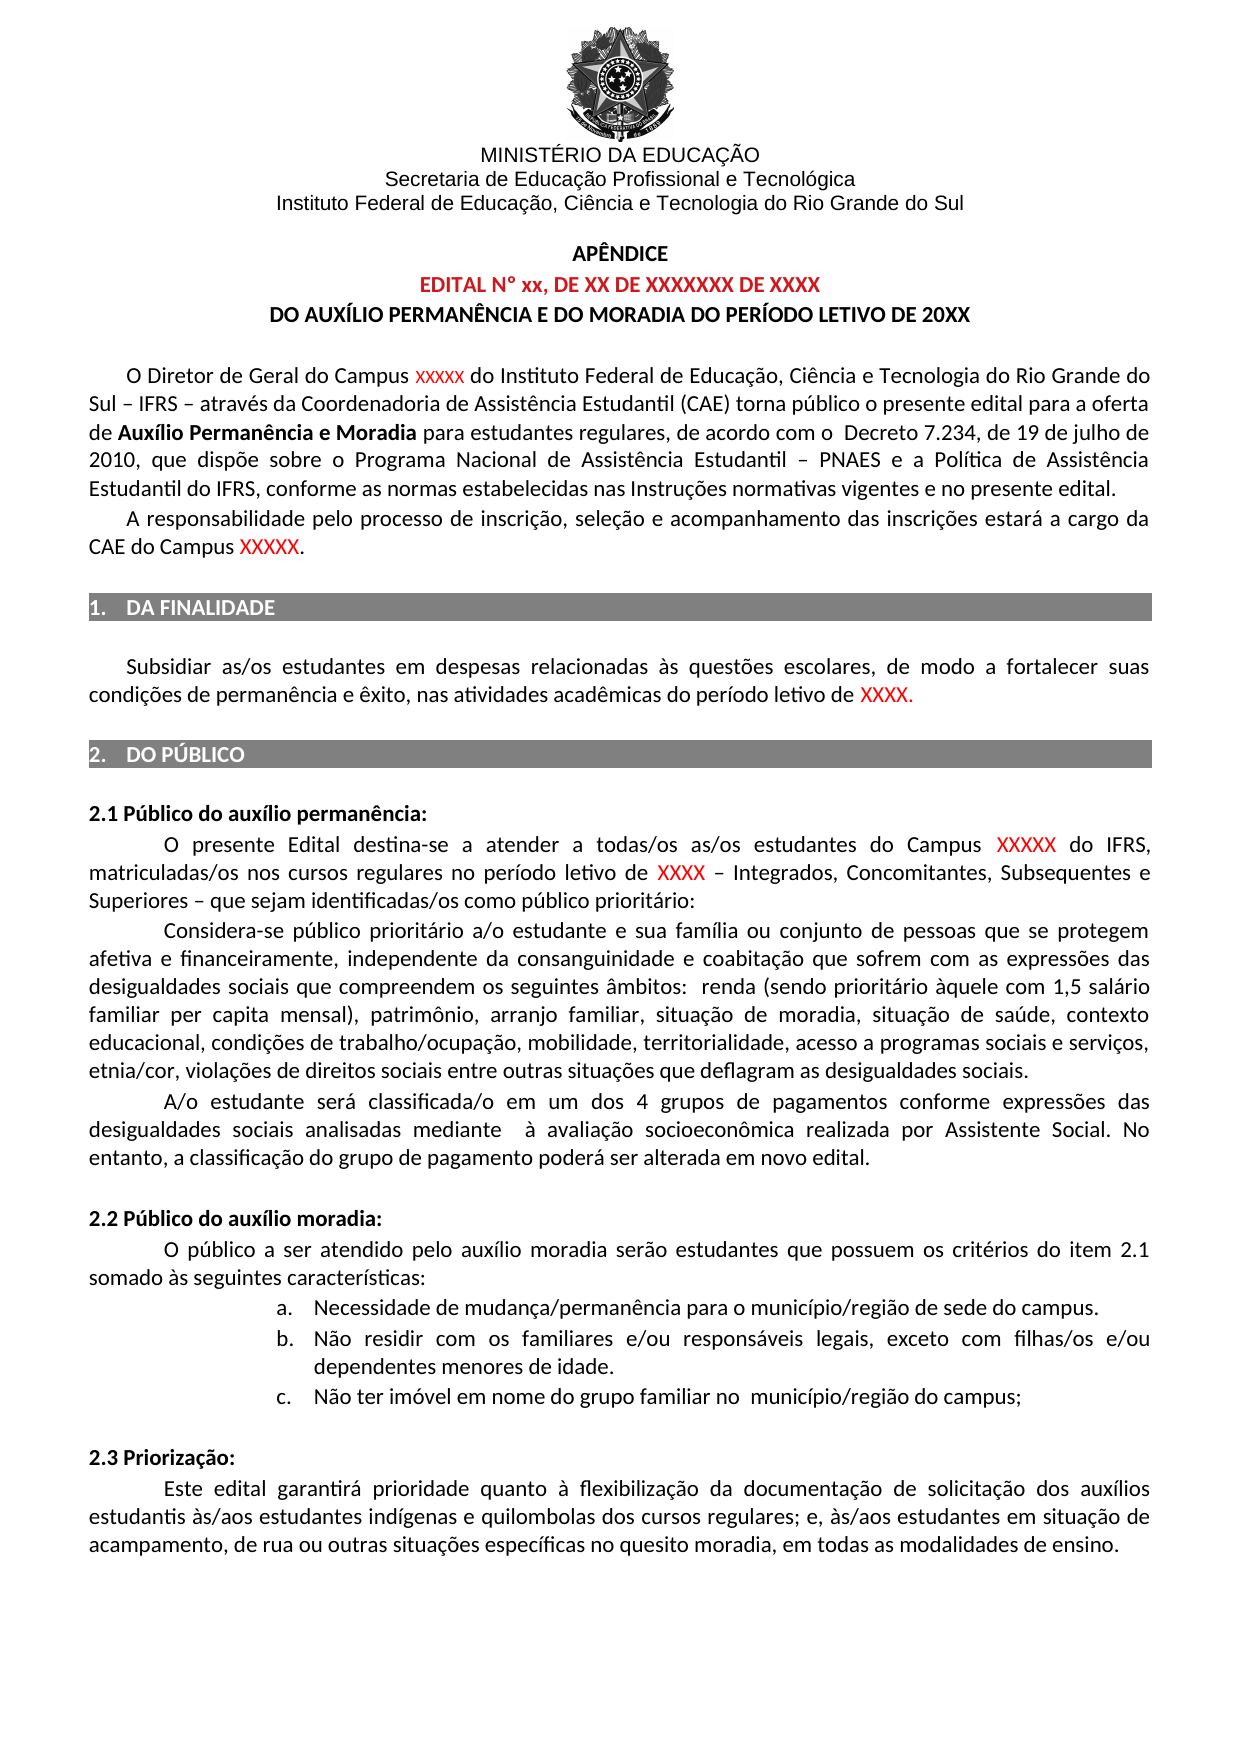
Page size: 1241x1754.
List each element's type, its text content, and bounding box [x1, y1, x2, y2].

text DO AUXÍLIO PERMANÊNCIA E DO MORADIA DO PERÍODO LETIVO DE 20XX [89, 301, 1152, 328]
text O público a ser atendido pelo auxílio moradia serão estudantes que possuem os critérios do item 2.1 somado às seguintes características: [89, 1235, 1152, 1291]
text A responsabilidade pelo processo de inscrição, seleção e acompanhamento das inscrições estará a cargo da CAE do Campus XXXXX. [89, 504, 1152, 560]
text Considera-se público prioritário a/o estudante e sua família ou conjunto de pessoas que se protegem afetiva e financeiramente, independente da consanguinidade e coabitação que sofrem com as expressões das desigualdades sociais que compreendem os seguintes âmbitos: renda (sendo prioritário àquele com 1,5 salário familiar per capita mensal), patrimônio, arranjo familiar, situação de moradia, situação de saúde, contexto educacional, condições de trabalho/ocupação, mobilidade, territorialidade, acesso a programas sociais e serviços, etnia/cor, violações de direitos sociais entre outras situações que deflagram as desigualdades sociais. [89, 916, 1152, 1084]
text O Diretor de Geral do Campus XXXXX do Instituto Federal de Educação, Ciência e Tecnologia do Rio Grande do Sul – IFRS – através da Coordenadoria de Assistência Estudantil (CAE) torna público o presente edital para a oferta de Auxílio Permanência e Moradia para estudantes regulares, de acordo com o Decreto 7.234, de 19 de julho de 2010, que dispõe sobre o Programa Nacional de Assistência Estudantil – PNAES e a Política de Assistência Estudantil do IFRS, conforme as normas estabelecidas nas Instruções normativas vigentes e no presente edital. [89, 362, 1152, 502]
list Não residir com os familiares e/ou responsáveis legais, exceto com filhas/os e/ou dependentes menores de idade. [276, 1324, 1152, 1380]
text EDITAL Nº xx, DE XX DE XXXXXXX DE XXXX [89, 270, 1152, 298]
text A/o estudante será classificada/o em um dos 4 grupos de pagamentos conforme expressões das desigualdades sociais analisadas mediante à avaliação socioeconômica realizada por Assistente Social. No entanto, a classificação do grupo de pagamento poderá ser alterada em novo edital. [89, 1087, 1152, 1171]
text Este edital garantirá prioridade quanto à flexibilização da documentação de solicitação dos auxílios estudantis às/aos estudantes indígenas e quilombolas dos cursos regulares; e, às/aos estudantes em situação de acampamento, de rua ou outras situações específicas no quesito moradia, em todas as modalidades de ensino. [89, 1474, 1152, 1558]
text O presente Edital destina-se a atender a todas/os as/os estudantes do Campus XXXXX do IFRS, matriculadas/os nos cursos regulares no período letivo de XXXX – Integrados, Concomitantes, Subsequentes e Superiores – que sejam identificadas/os como público prioritário: [89, 830, 1152, 914]
text APÊNDICE [89, 239, 1152, 267]
text 2.2 Público do auxílio moradia: [89, 1204, 1152, 1232]
text 2.1 Público do auxílio permanência: [89, 799, 1152, 827]
text 2.3 Priorização: [89, 1443, 1152, 1471]
text Subsidiar as/os estudantes em despesas relacionadas às questões escolares, de modo a fortalecer suas condições de permanência e êxito, nas atividades acadêmicas do período letivo de XXXX. [89, 652, 1152, 708]
list Necessidade de mudança/permanência para o município/região de sede do campus. [276, 1293, 1152, 1321]
list DO PÚBLICO [89, 740, 1152, 768]
list Não ter imóvel em nome do grupo familiar no município/região do campus; [276, 1382, 1152, 1410]
list DA FINALIDADE [89, 593, 1152, 621]
